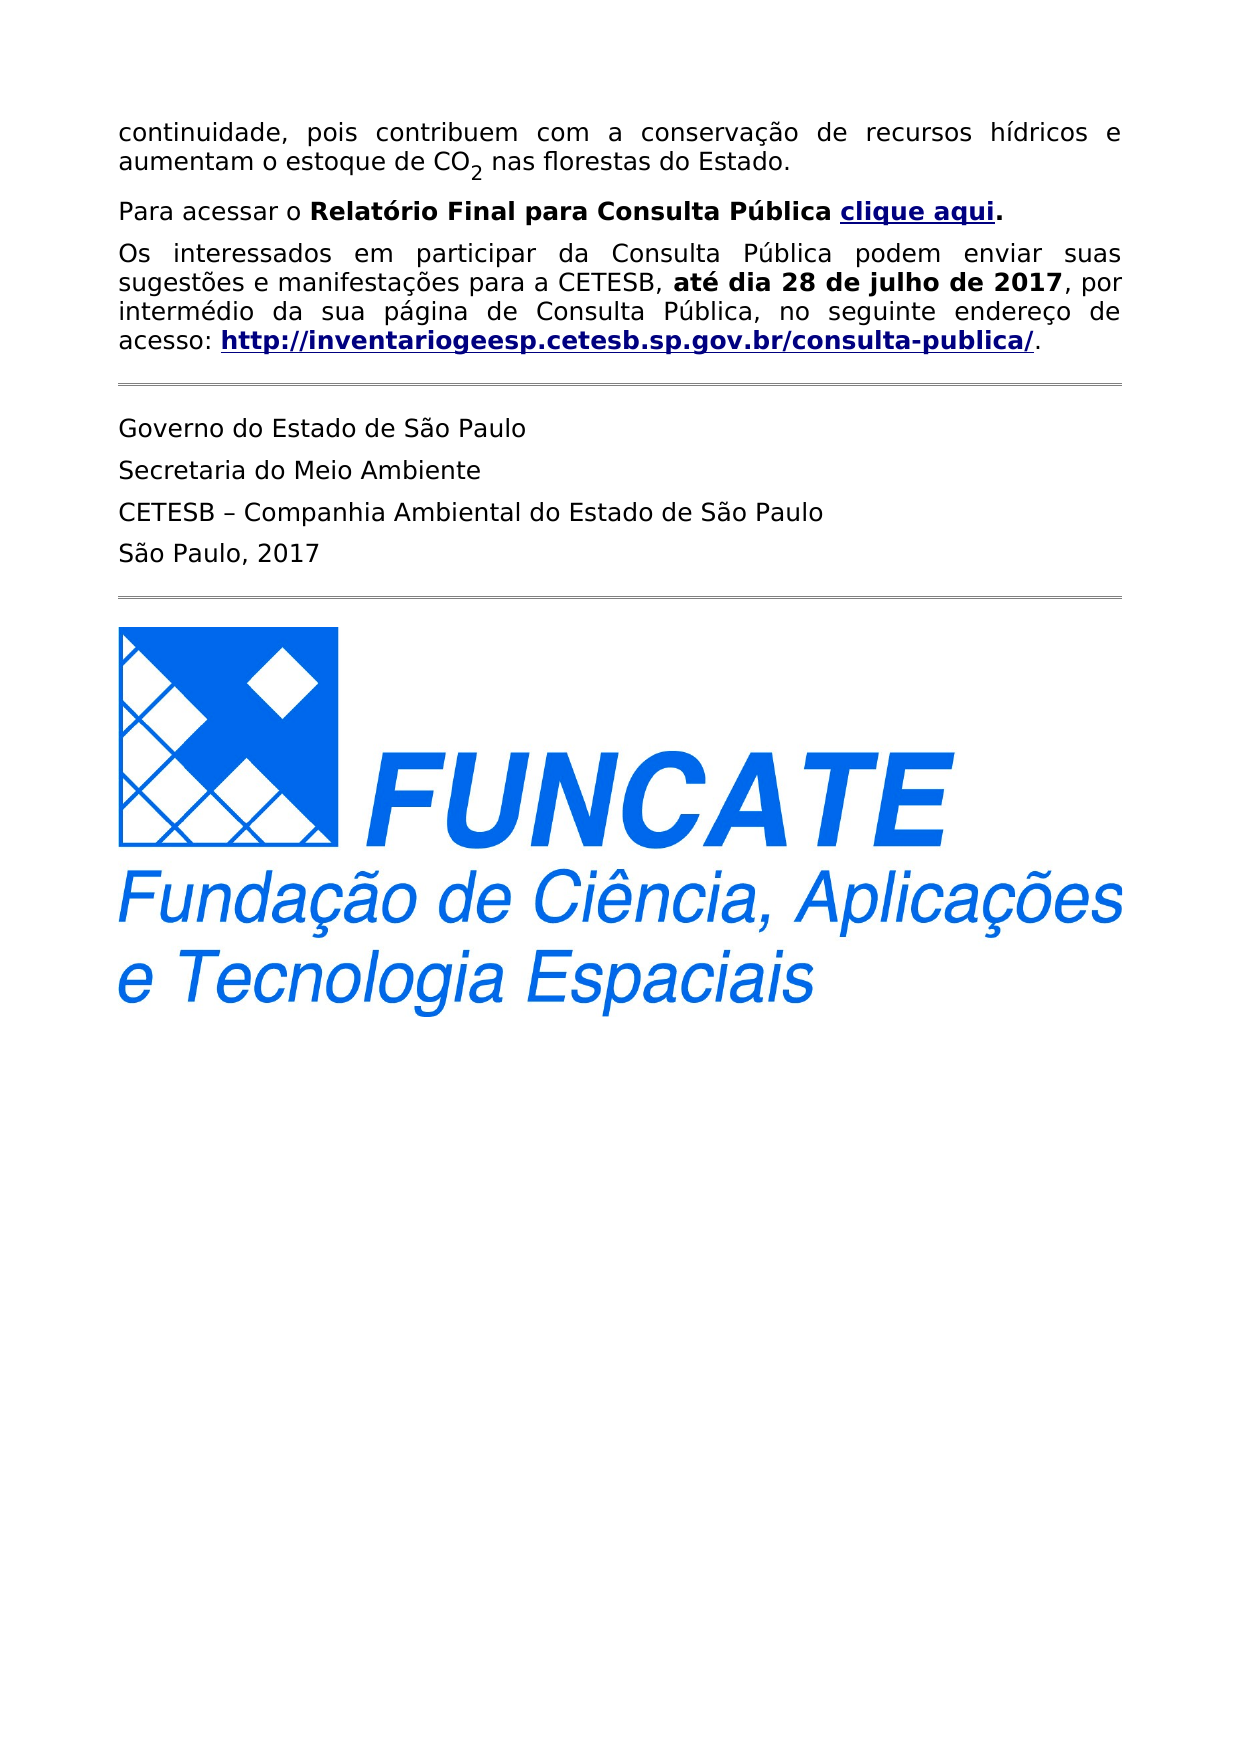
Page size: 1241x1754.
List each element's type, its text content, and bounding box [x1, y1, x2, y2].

picture [118, 627, 1123, 1017]
text Para acessar o Relatório Final para Consulta Pública clique aqui. [118, 197, 1122, 227]
text continuidade, pois contribuem com a conservação de recursos hídricos e aumentam o estoque de CO2 nas florestas do Estado. [118, 118, 1122, 185]
text Governo do Estado de São Paulo [118, 414, 1122, 444]
text São Paulo, 2017 [118, 539, 1122, 569]
text Secretaria do Meio Ambiente [118, 456, 1122, 485]
text Os interessados em participar da Consulta Pública podem enviar suas sugestões e manifestações para a CETESB, até dia 28 de julho de 2017, por intermédio da sua página de Consulta Pública, no seguinte endereço de acesso: http://inventariogeesp.cetesb.sp.gov.br/consulta-publica/. [118, 239, 1122, 356]
text CETESB – Companhia Ambiental do Estado de São Paulo [118, 498, 1122, 527]
